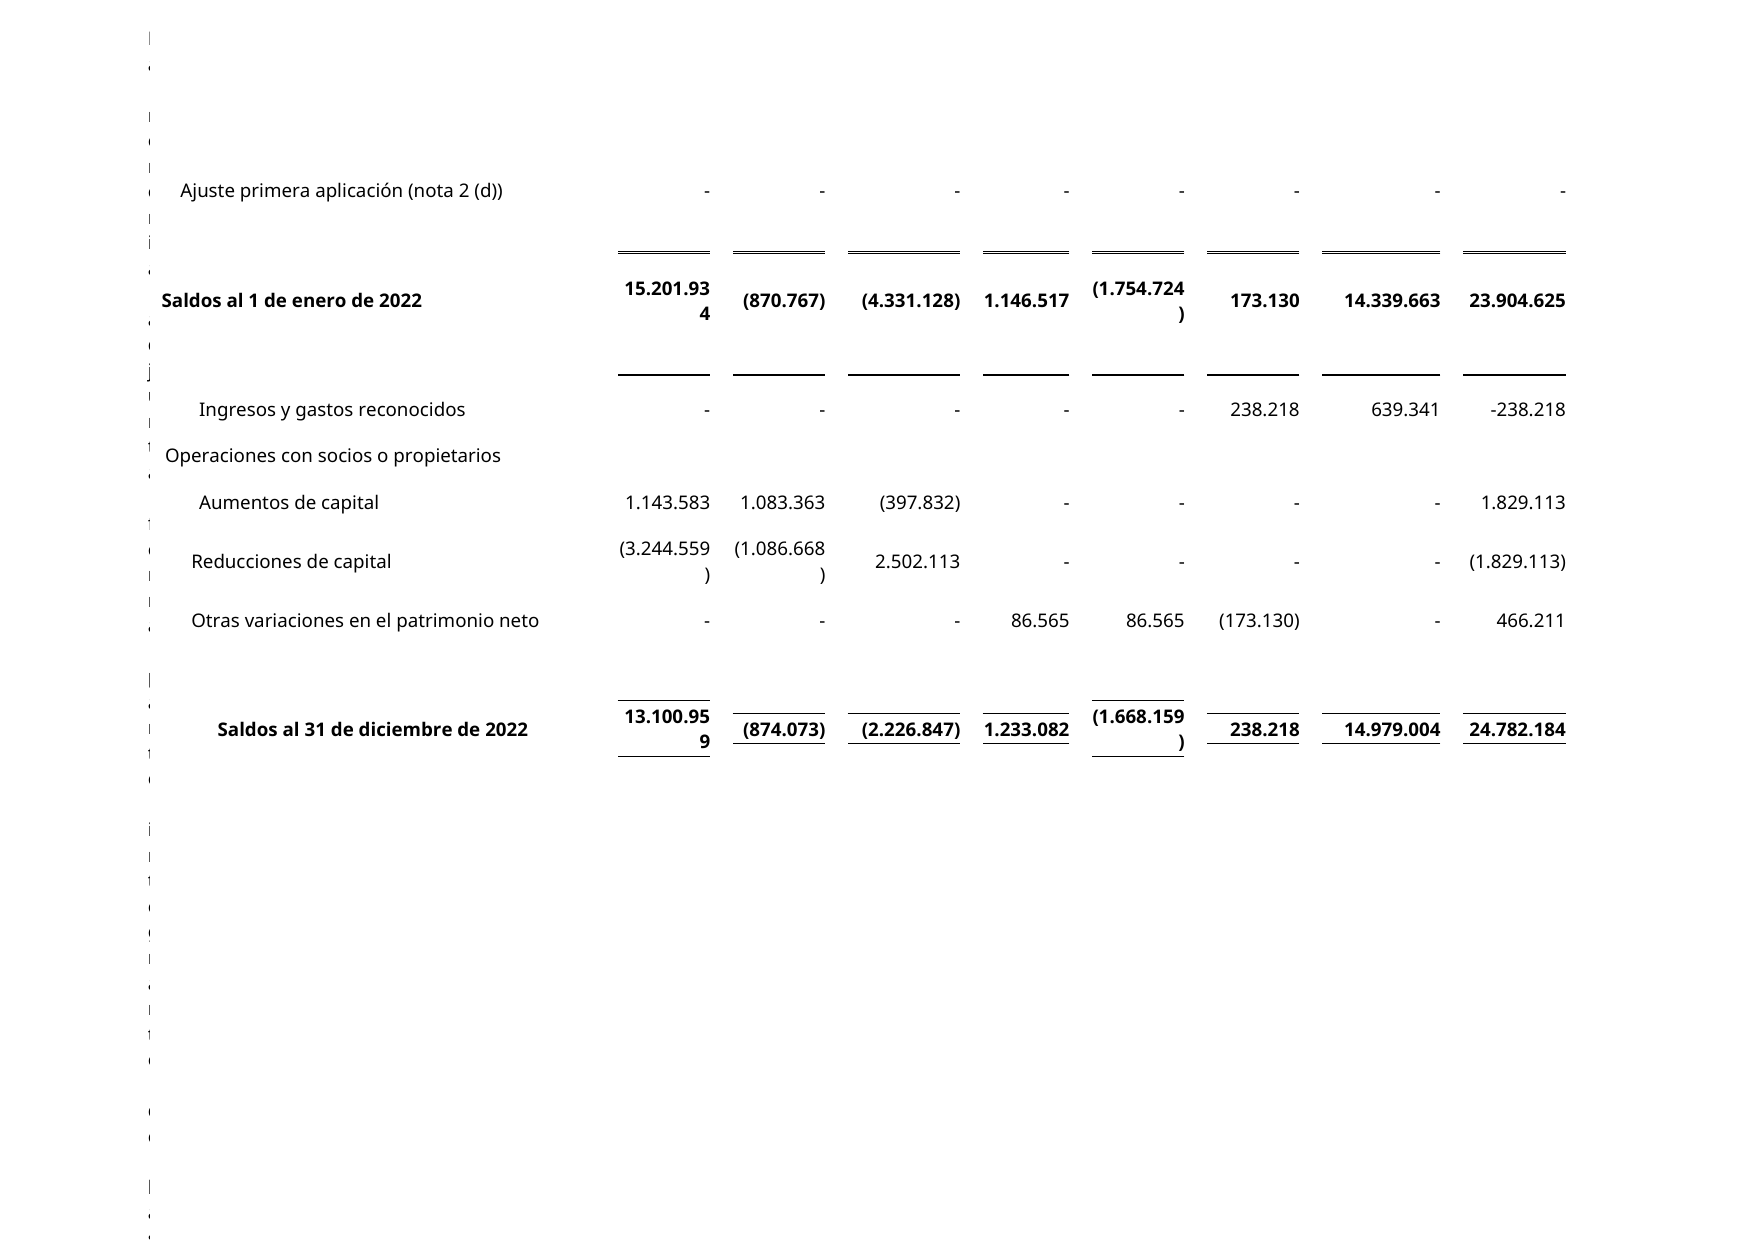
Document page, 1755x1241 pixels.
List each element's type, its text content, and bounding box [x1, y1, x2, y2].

table_cell Reducciones de capital [150, 536, 606, 607]
table_cell 14.979.004 [1311, 700, 1452, 778]
table_cell Aumentos de capital [150, 489, 606, 536]
table_cell [1081, 654, 1196, 700]
table_cell [1081, 224, 1196, 275]
table_cell [721, 347, 836, 396]
table_cell 13.100.959 [606, 700, 721, 778]
table_cell [971, 654, 1081, 700]
table_cell [721, 224, 836, 275]
table_cell (2.226.847) [836, 700, 971, 778]
table_cell -238.218 [1452, 396, 1577, 443]
table_cell (173.130) [1196, 608, 1311, 654]
table_cell [150, 654, 606, 700]
table_cell - [971, 177, 1081, 223]
table_cell - [971, 396, 1081, 443]
table_cell - [1081, 536, 1196, 607]
table_cell 2.502.113 [836, 536, 971, 607]
table_cell - [1452, 177, 1577, 223]
table_cell (874.073) [721, 700, 836, 778]
table_cell [1452, 654, 1577, 700]
table_cell [1081, 443, 1196, 489]
table_cell 173.130 [1196, 275, 1311, 347]
table_cell (1.086.668) [721, 536, 836, 607]
table_cell 1.143.583 [606, 489, 721, 536]
table_cell Ingresos y gastos reconocidos [150, 396, 606, 443]
table_cell [836, 654, 971, 700]
table_cell [1196, 443, 1311, 489]
table_cell (397.832) [836, 489, 971, 536]
table_cell 238.218 [1196, 700, 1311, 778]
table_cell [150, 347, 606, 396]
table_cell - [1081, 177, 1196, 223]
table_cell - [1196, 177, 1311, 223]
table_cell [721, 443, 836, 489]
table_cell 15.201.934 [606, 275, 721, 347]
table_cell [1311, 443, 1452, 489]
table_cell Otras variaciones en el patrimonio neto [150, 608, 606, 654]
table_cell - [1196, 489, 1311, 536]
table_cell [836, 224, 971, 275]
table_cell [1196, 654, 1311, 700]
table_cell 466.211 [1452, 608, 1577, 654]
table_cell (3.244.559) [606, 536, 721, 607]
table_cell [1452, 443, 1577, 489]
table_cell [1452, 224, 1577, 275]
table_cell 238.218 [1196, 396, 1311, 443]
table_cell [1311, 654, 1452, 700]
table_cell - [606, 608, 721, 654]
table_cell 23.904.625 [1452, 275, 1577, 347]
table_cell - [721, 396, 836, 443]
table_cell 1.233.082 [971, 700, 1081, 778]
table_cell - [606, 396, 721, 443]
table_cell 14.339.663 [1311, 275, 1452, 347]
table_cell Saldos al 1 de enero de 2022 [150, 275, 606, 347]
table_cell Ajuste primera aplicación (nota 2 (d)) [150, 177, 606, 223]
table_cell (4.331.128) [836, 275, 971, 347]
table_cell Saldos al 31 de diciembre de 2022 [150, 700, 606, 778]
table_cell [150, 224, 606, 275]
table_cell - [1311, 536, 1452, 607]
table_cell - [721, 177, 836, 223]
table_cell (1.754.724) [1081, 275, 1196, 347]
table_cell [1452, 347, 1577, 396]
table_cell [1196, 224, 1311, 275]
table_cell 86.565 [971, 608, 1081, 654]
table_cell - [836, 177, 971, 223]
table_cell 24.782.184 [1452, 700, 1577, 778]
table_cell 1.083.363 [721, 489, 836, 536]
table_cell 1.146.517 [971, 275, 1081, 347]
table_cell - [1311, 489, 1452, 536]
table_cell [836, 347, 971, 396]
table_cell [606, 347, 721, 396]
table_cell - [1196, 536, 1311, 607]
table_cell - [971, 536, 1081, 607]
table_cell 86.565 [1081, 608, 1196, 654]
table_cell [971, 443, 1081, 489]
table_cell Operaciones con socios o propietarios [150, 443, 606, 489]
table_cell 639.341 [1311, 396, 1452, 443]
table_cell - [836, 396, 971, 443]
table_cell [971, 347, 1081, 396]
table_cell - [721, 608, 836, 654]
table_cell [1311, 347, 1452, 396]
table_cell [1196, 347, 1311, 396]
table_cell - [1311, 177, 1452, 223]
table_cell (1.829.113) [1452, 536, 1577, 607]
table_cell [1311, 224, 1452, 275]
table_cell - [1311, 608, 1452, 654]
table_cell [1081, 347, 1196, 396]
table_cell - [836, 608, 971, 654]
table_cell [606, 224, 721, 275]
table_cell [721, 654, 836, 700]
table_cell [836, 443, 971, 489]
table_cell (870.767) [721, 275, 836, 347]
table_cell - [1081, 396, 1196, 443]
table_cell - [971, 489, 1081, 536]
table_cell [606, 654, 721, 700]
table_cell - [1081, 489, 1196, 536]
table_cell - [606, 177, 721, 223]
table_cell 1.829.113 [1452, 489, 1577, 536]
table_cell [606, 443, 721, 489]
table_cell [971, 224, 1081, 275]
table_cell (1.668.159) [1081, 700, 1196, 778]
